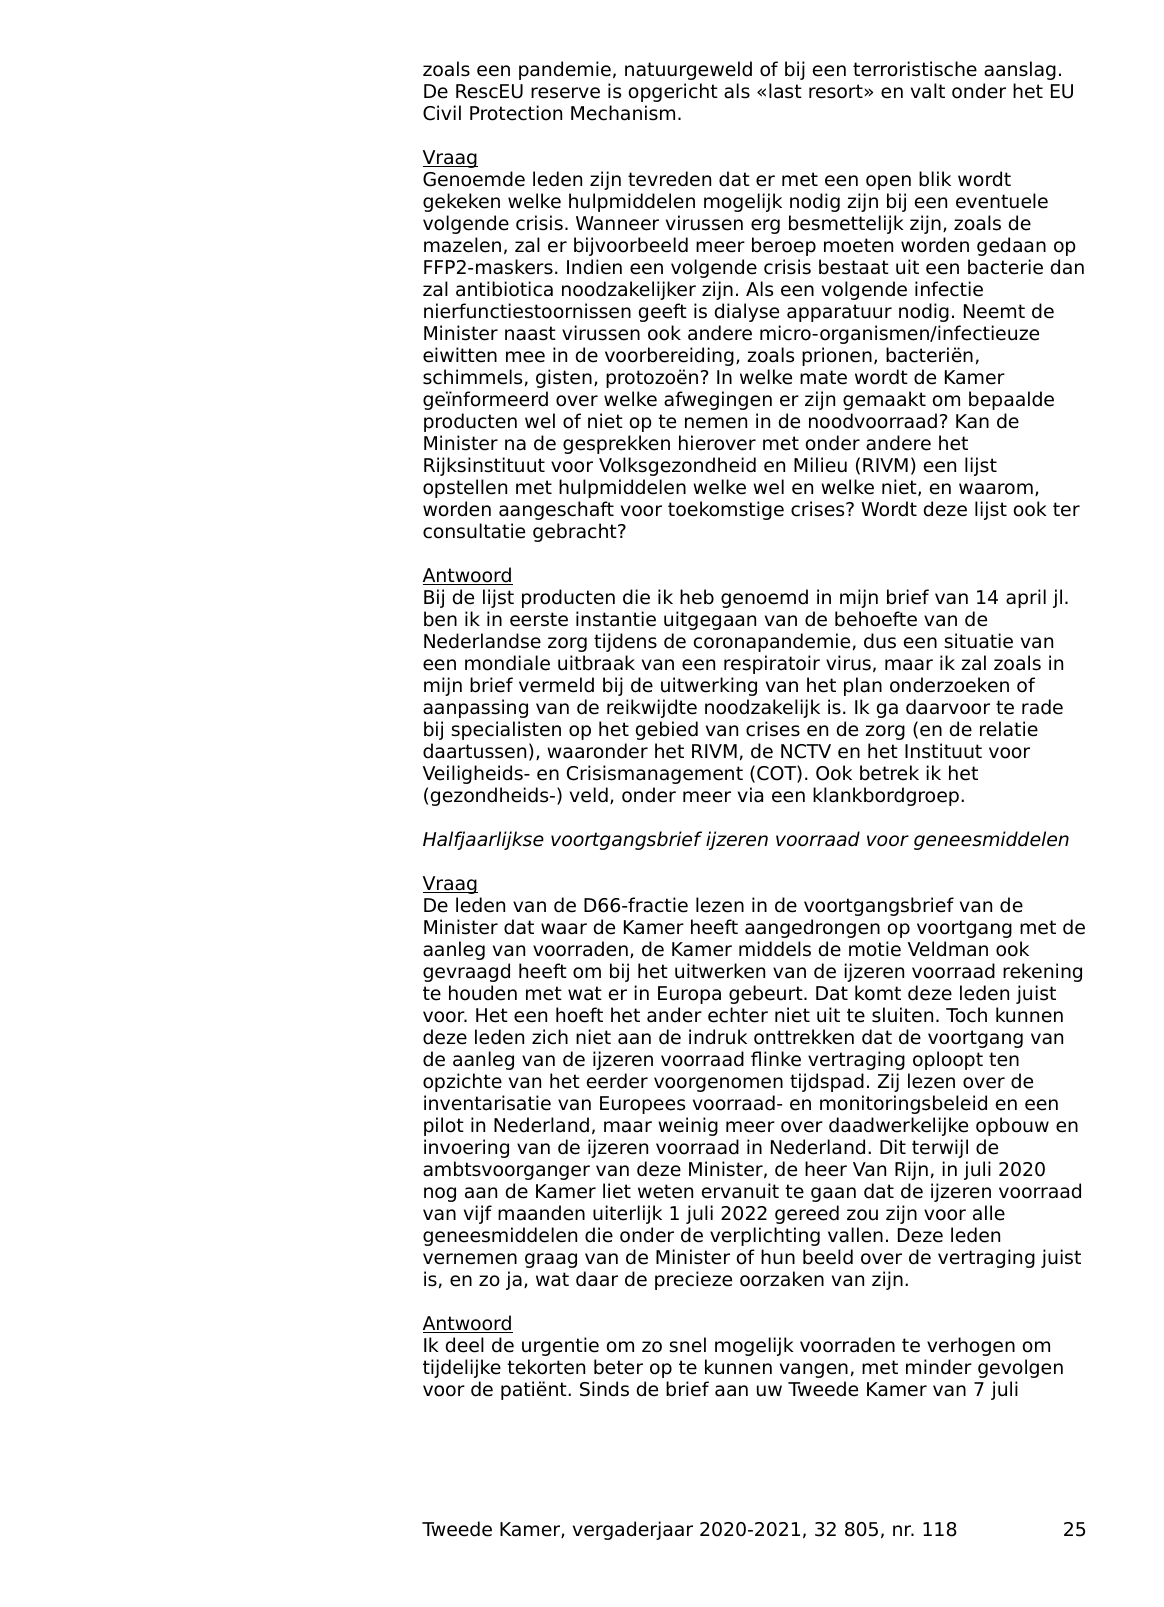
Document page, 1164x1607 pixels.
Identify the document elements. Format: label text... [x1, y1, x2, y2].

subtitle Vraag [422, 873, 1087, 895]
text De leden van de D66-fractie lezen in de voortgangsbrief van de Minister dat waar de Kamer heeft aangedrongen op voortgang met de aanleg van voorraden, de Kamer middels de motie Veldman ook gevraagd heeft om bij het uitwerken van de ijzeren voorraad rekening te houden met wat er in Europa gebeurt. Dat komt deze leden juist voor. Het een hoeft het ander echter niet uit te sluiten. Toch kunnen deze leden zich niet aan de indruk onttrekken dat de voortgang van de aanleg van de ijzeren voorraad flinke vertraging oploopt ten opzichte van het eerder voorgenomen tijdspad. Zij lezen over de inventarisatie van Europees voorraad- en monitoringsbeleid en een pilot in Nederland, maar weinig meer over daadwerkelijke opbouw en invoering van de ijzeren voorraad in Nederland. Dit terwijl de ambtsvoorganger van deze Minister, de heer Van Rijn, in juli 2020 nog aan de Kamer liet weten ervanuit te gaan dat de ijzeren voorraad van vijf maanden uiterlijk 1 juli 2022 gereed zou zijn voor alle geneesmiddelen die onder de verplichting vallen. Deze leden vernemen graag van de Minister of hun beeld over de vertraging juist is, en zo ja, wat daar de precieze oorzaken van zijn. [422, 895, 1087, 1291]
text zoals een pandemie, natuurgeweld of bij een terroristische aanslag. De RescEU reserve is opgericht als «last resort» en valt onder het EU Civil Protection Mechanism. [422, 59, 1087, 125]
text Ik deel de urgentie om zo snel mogelijk voorraden te verhogen om tijdelijke tekorten beter op te kunnen vangen, met minder gevolgen voor de patiënt. Sinds de brief aan uw Tweede Kamer van 7 juli 2020 zijn er verschillende ontwikkelingen geweest. Zo heeft de Europese Commissie zich mede naar aanleiding van ervaringen gedurende de coronacrisis vrij kritisch uitgelaten over bepaalde vormen van nationaal voorraadbeleid, vooral in tijden waarin de markt al verstoord is. De Europese Commissie kijkt daarbij naar de scope van de verplichting (geldt het voor alle geneesmiddelen of alleen voor kritische geneesmiddelen) en het aantal maanden voorraad. Ook wordt binnen de EU bekeken of geharmoniseerd gekwantificeerd voorraadbeleid mogelijk is, onder andere in de studie van de Europese Commissie. Daarnaast hebben meerdere partijen zorgen geuit over mogelijke negatieve neveneffecten van een ijzeren voorraad in de voorgenomen vorm (5 maanden voor alle geneesmiddelen en voor alle leveranciers), vooral indien deze verplichting afwijkt van de aanpak binnen de EU. De voorraadverplichting wordt beschouwd als een aanvullende last en bedrijfsrisico, vooral als dit ook gepaard gaat met strenge handhaving en hoge boetes. Dit kan bijdragen aan terugtrekkingen van producten van de Nederlandse markt en verschraling van aanbod, in het bijzonder van kwetsbare producten (bijvoorbeeld producten voor kleine patiënt aantallen met een lage omzet). Ik doe op dit moment onderzoek naar deze kwetsbare producten in het onderzoek naar de «onderkant van de geneesmiddelenmarkt». [422, 1335, 1087, 1401]
text Bij de lijst producten die ik heb genoemd in mijn brief van 14 april jl. ben ik in eerste instantie uitgegaan van de behoefte van de Nederlandse zorg tijdens de coronapandemie, dus een situatie van een mondiale uitbraak van een respiratoir virus, maar ik zal zoals in mijn brief vermeld bij de uitwerking van het plan onderzoeken of aanpassing van de reikwijdte noodzakelijk is. Ik ga daarvoor te rade bij specialisten op het gebied van crises en de zorg (en de relatie daartussen), waaronder het RIVM, de NCTV en het Instituut voor Veiligheids- en Crisismanagement (COT). Ook betrek ik het (gezondheids-) veld, onder meer via een klankbordgroep. [422, 587, 1087, 807]
subtitle Halfjaarlijkse voortgangsbrief ijzeren voorraad voor geneesmiddelen [422, 829, 1087, 851]
subtitle Antwoord [422, 565, 1087, 587]
subtitle Antwoord [422, 1313, 1087, 1335]
subtitle Vraag [422, 147, 1087, 169]
text Genoemde leden zijn tevreden dat er met een open blik wordt gekeken welke hulpmiddelen mogelijk nodig zijn bij een eventuele volgende crisis. Wanneer virussen erg besmettelijk zijn, zoals de mazelen, zal er bijvoorbeeld meer beroep moeten worden gedaan op FFP2-maskers. Indien een volgende crisis bestaat uit een bacterie dan zal antibiotica noodzakelijker zijn. Als een volgende infectie nierfunctiestoornissen geeft is dialyse apparatuur nodig. Neemt de Minister naast virussen ook andere micro-organismen/infectieuze eiwitten mee in de voorbereiding, zoals prionen, bacteriën, schimmels, gisten, protozoën? In welke mate wordt de Kamer geïnformeerd over welke afwegingen er zijn gemaakt om bepaalde producten wel of niet op te nemen in de noodvoorraad? Kan de Minister na de gesprekken hierover met onder andere het Rijksinstituut voor Volksgezondheid en Milieu (RIVM) een lijst opstellen met hulpmiddelen welke wel en welke niet, en waarom, worden aangeschaft voor toekomstige crises? Wordt deze lijst ook ter consultatie gebracht? [422, 169, 1087, 543]
